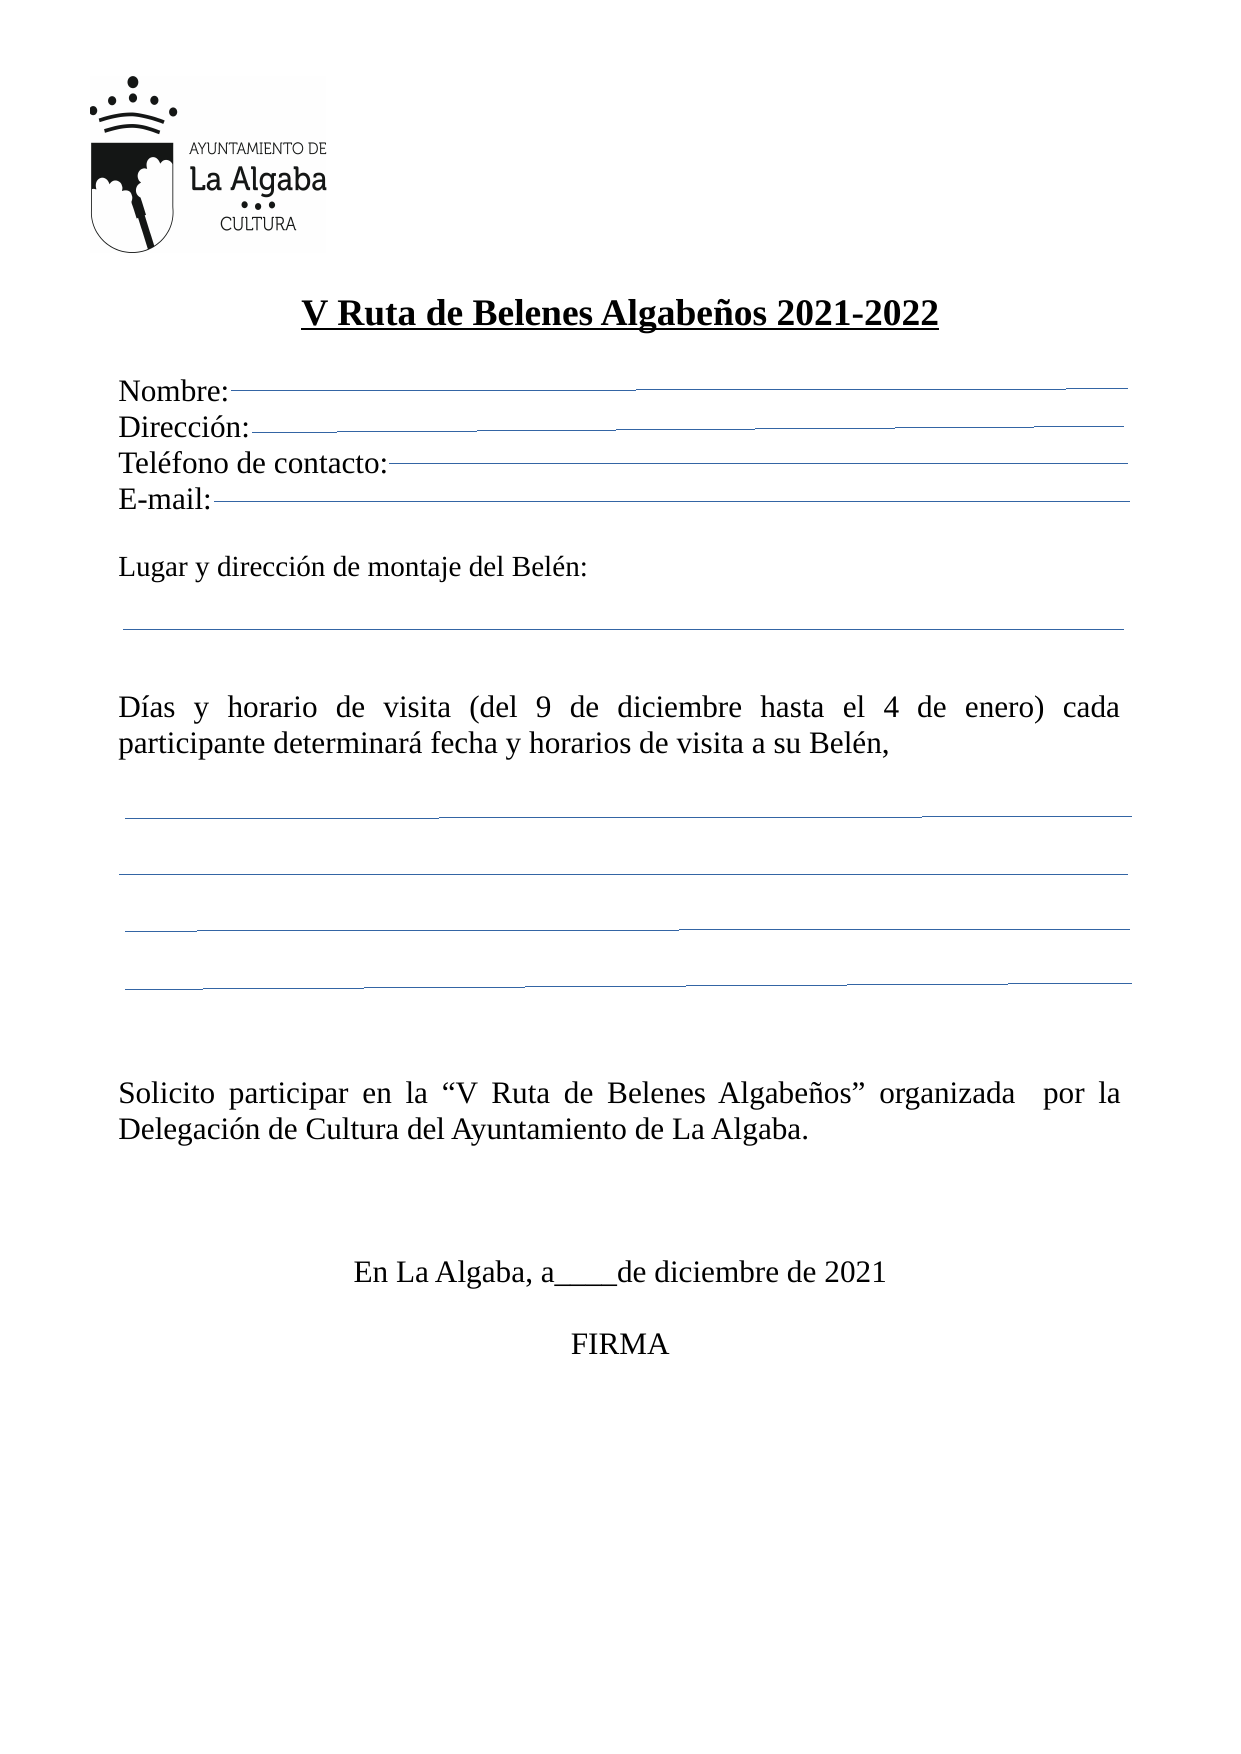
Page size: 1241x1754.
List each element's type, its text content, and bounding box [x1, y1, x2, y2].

text Teléfono de contacto: [118, 444, 1122, 480]
text E-mail: [118, 480, 1122, 516]
text Nombre: [118, 372, 1122, 408]
text En La Algaba, a____de diciembre de 2021 [118, 1254, 1122, 1290]
text FIRMA [118, 1326, 1122, 1362]
text Días y horario de visita (del 9 de diciembre hasta el 4 de enero) cada participante determinará fecha y horarios de visita a su Belén, [118, 688, 1122, 760]
picture [90, 76, 327, 253]
text Solicito participar en la “V Ruta de Belenes Algabeños” organizada por la Delegación de Cultura del Ayuntamiento de La Algaba. [118, 1074, 1122, 1146]
text Dirección: [118, 408, 1122, 444]
text Lugar y dirección de montaje del Belén: [118, 549, 1122, 583]
text V Ruta de Belenes Algabeños 2021-2022 [118, 291, 1122, 334]
